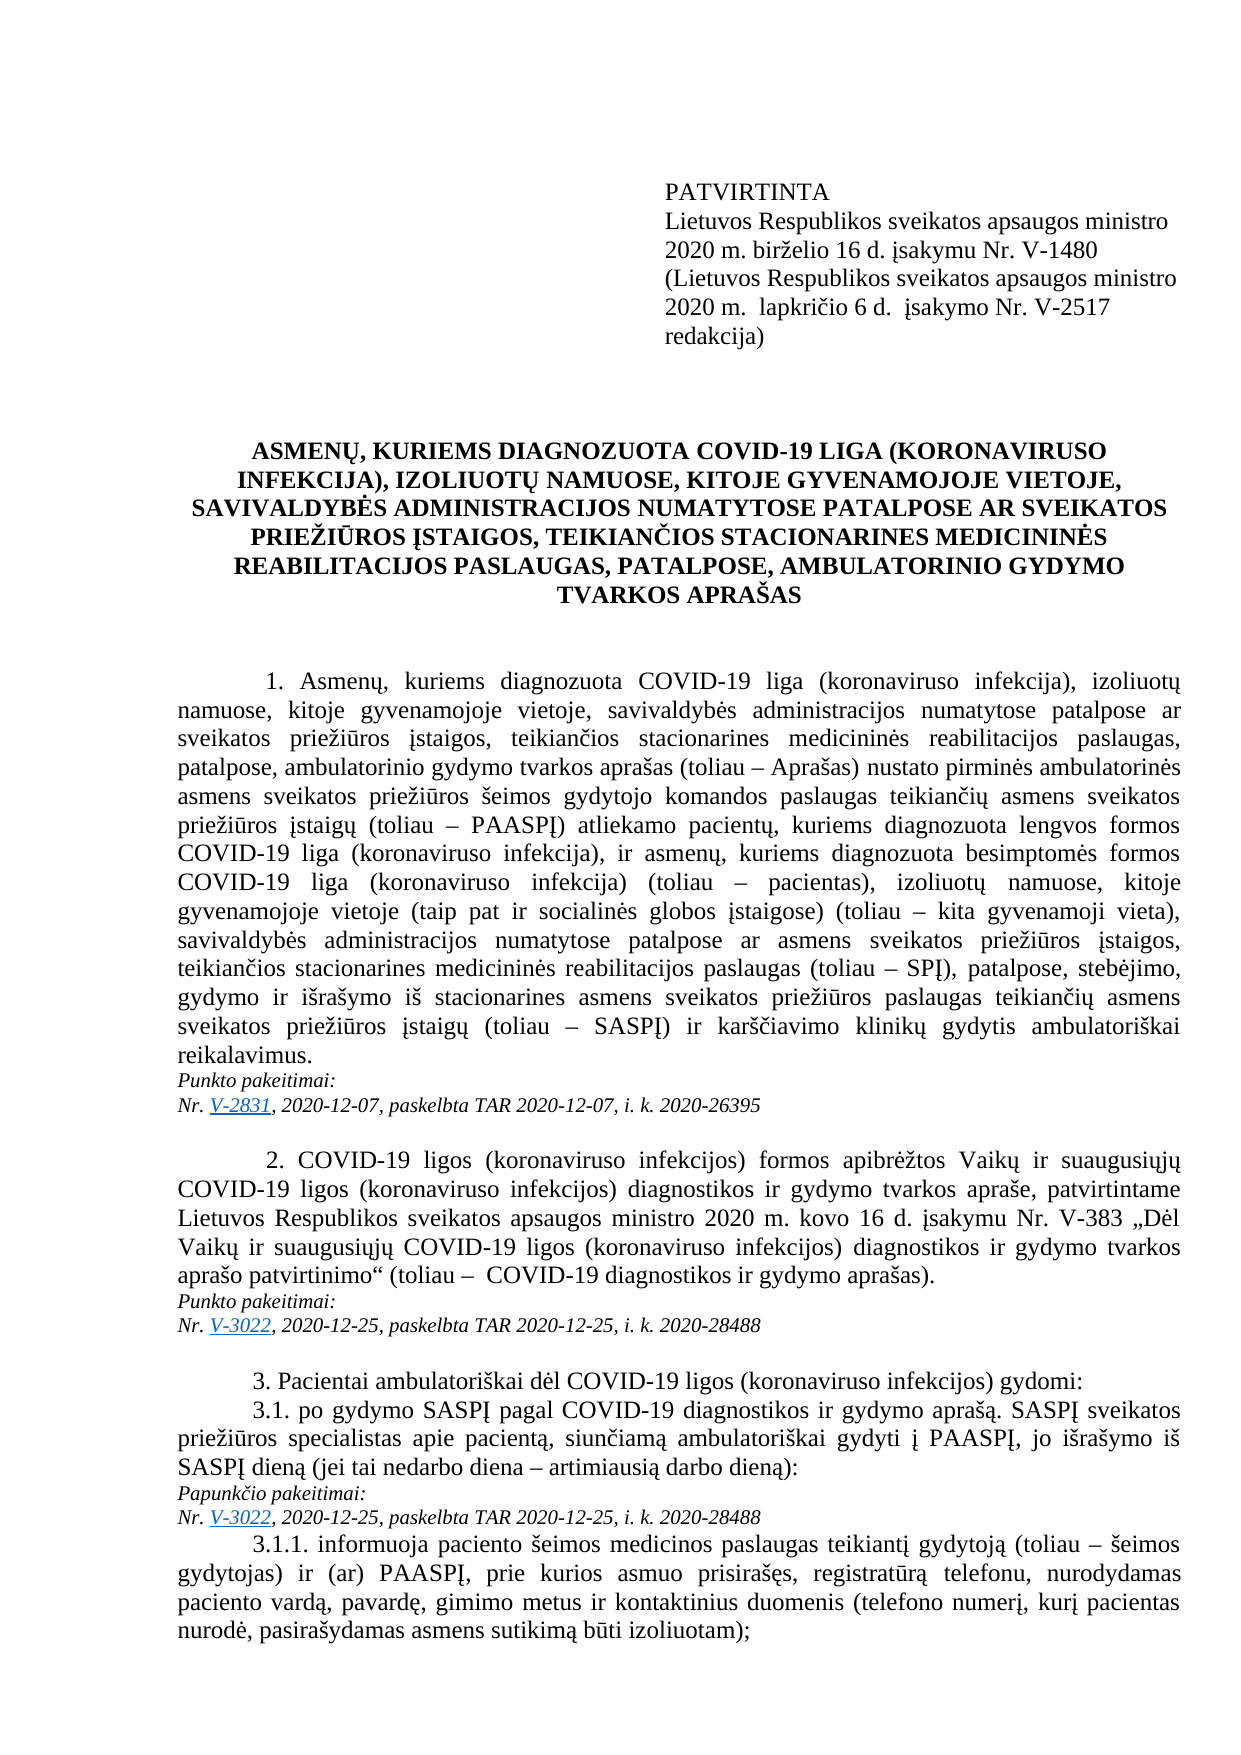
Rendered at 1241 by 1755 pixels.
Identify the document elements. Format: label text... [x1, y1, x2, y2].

text Nr. V-3022, 2020-12-25, paskelbta TAR 2020-12-25, i. k. 2020-28488 [177, 1505, 1181, 1529]
text Punkto pakeitimai: [177, 1068, 1181, 1092]
text 3.1. po gydymo SASPĮ pagal COVID-19 diagnostikos ir gydymo aprašą. SASPĮ sveikatos priežiūros specialistas apie pacientą, siunčiamą ambulatoriškai gydyti į PAASPĮ, jo išrašymo iš SASPĮ dieną (jei tai nedarbo diena – artimiausią darbo dieną): [177, 1395, 1181, 1481]
text (Lietuvos Respublikos sveikatos apsaugos ministro 2020 m. lapkričio 6 d. įsakymo Nr. V-2517 [664, 263, 1181, 321]
text 3.1.1. informuoja paciento šeimos medicinos paslaugas teikiantį gydytoją (toliau – šeimos gydytojas) ir (ar) PAASPĮ, prie kurios asmuo prisirašęs, registratūrą telefonu, nurodydamas paciento vardą, pavardę, gimimo metus ir kontaktinius duomenis (telefono numerį, kurį pacientas nurodė, pasirašydamas asmens sutikimą būti izoliuotam); [177, 1529, 1181, 1644]
text 1. Asmenų, kuriems diagnozuota COVID-19 liga (koronaviruso infekcija), izoliuotų namuose, kitoje gyvenamojoje vietoje, savivaldybės administracijos numatytose patalpose ar sveikatos priežiūros įstaigos, teikiančios stacionarines medicininės reabilitacijos paslaugas, patalpose, ambulatorinio gydymo tvarkos aprašas (toliau – Aprašas) nustato pirminės ambulatorinės asmens sveikatos priežiūros šeimos gydytojo komandos paslaugas teikiančių asmens sveikatos priežiūros įstaigų (toliau – PAASPĮ) atliekamo pacientų, kuriems diagnozuota lengvos formos COVID-19 liga (koronaviruso infekcija), ir asmenų, kuriems diagnozuota besimptomės formos COVID-19 liga (koronaviruso infekcija) (toliau – pacientas), izoliuotų namuose, kitoje gyvenamojoje vietoje (taip pat ir socialinės globos įstaigose) (toliau – kita gyvenamoji vieta), savivaldybės administracijos numatytose patalpose ar asmens sveikatos priežiūros įstaigos, teikiančios stacionarines medicininės reabilitacijos paslaugas (toliau – SPĮ), patalpose, stebėjimo, gydymo ir išrašymo iš stacionarines asmens sveikatos priežiūros paslaugas teikiančių asmens sveikatos priežiūros įstaigų (toliau – SASPĮ) ir karščiavimo klinikų gydytis ambulatoriškai reikalavimus. [177, 666, 1181, 1068]
text 2. COVID-19 ligos (koronaviruso infekcijos) formos apibrėžtos Vaikų ir suaugusiųjų COVID-19 ligos (koronaviruso infekcijos) diagnostikos ir gydymo tvarkos apraše, patvirtintame Lietuvos Respublikos sveikatos apsaugos ministro 2020 m. kovo 16 d. įsakymu Nr. V-383 „Dėl Vaikų ir suaugusiųjų COVID-19 ligos (koronaviruso infekcijos) diagnostikos ir gydymo tvarkos aprašo patvirtinimo“ (toliau – COVID-19 diagnostikos ir gydymo aprašas). [177, 1145, 1181, 1289]
text 3. Pacientai ambulatoriškai dėl COVID-19 ligos (koronaviruso infekcijos) gydomi: [177, 1366, 1196, 1395]
text Lietuvos Respublikos sveikatos apsaugos ministro [664, 206, 1196, 235]
text Punkto pakeitimai: [177, 1289, 1181, 1313]
text PATVIRTINTA [664, 177, 1196, 206]
text Papunkčio pakeitimai: [177, 1481, 1181, 1505]
text Nr. V-2831, 2020-12-07, paskelbta TAR 2020-12-07, i. k. 2020-26395 [177, 1092, 1181, 1117]
text redakcija) [664, 321, 1181, 350]
text 2020 m. birželio 16 d. įsakymu Nr. V-1480 [664, 235, 1196, 263]
text ASMENŲ, KURIEMS DIAGNOZUOTA COVID-19 LIGA (KORONAVIRUSO INFEKCIJA), IZOLIUOTŲ NAMUOSE, KITOJE GYVENAMOJOJE VIETOJE, SAVIVALDYBĖS ADMINISTRACIJOS NUMATYTOSE PATALPOSE AR SVEIKATOS PRIEŽIŪROS ĮSTAIGOS, TEIKIANČIOS STACIONARINES MEDICININĖS REABILITACIJOS PASLAUGAS, PATALPOSE, AMBULATORINIO GYDYMO TVARKOS APRAŠAS [177, 436, 1181, 608]
text Nr. V-3022, 2020-12-25, paskelbta TAR 2020-12-25, i. k. 2020-28488 [177, 1313, 1181, 1337]
